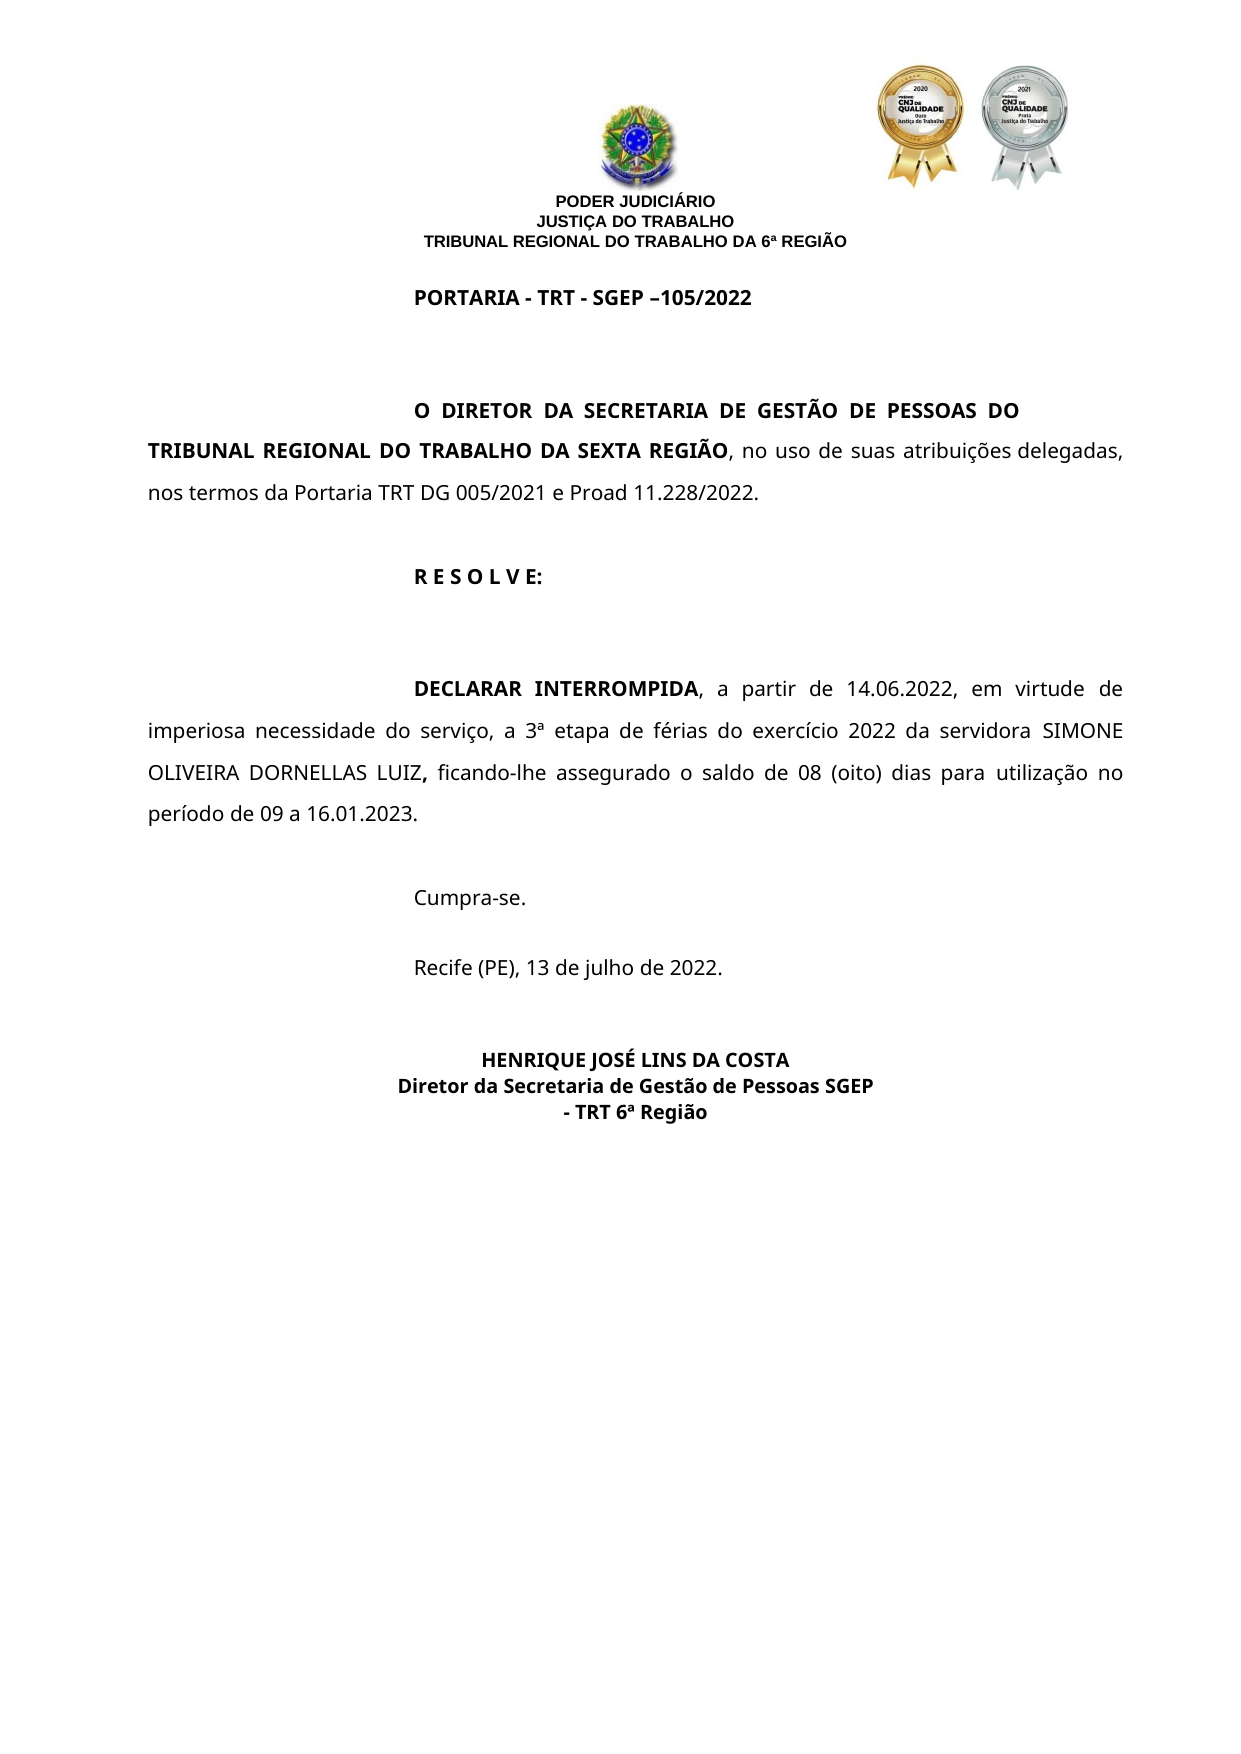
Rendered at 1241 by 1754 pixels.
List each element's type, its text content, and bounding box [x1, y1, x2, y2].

text TRIBUNAL REGIONAL DO TRABALHO DA SEXTA REGIÃO, no uso de suas atribuições delegadas, nos termos da Portaria TRT DG 005/2021 e Proad 11.228/2022. [148, 436, 1134, 507]
text TRIBUNAL REGIONAL DO TRABALHO DA 6ª REGIÃO [396, 232, 875, 251]
text O DIRETOR DA SECRETARIA DE GESTÃO DE PESSOAS DO [413, 396, 1134, 424]
text Recife (PE), 13 de julho de 2022. [413, 953, 1134, 982]
text PODER JUDICIÁRIO JUSTIÇA DO TRABALHO [536, 192, 734, 231]
picture [875, 58, 1069, 191]
subtitle PORTARIA - TRT - SGEP –105/2022 [413, 283, 1134, 312]
text Cumpra-se. [413, 883, 1134, 912]
subtitle R E S O L V E: [413, 562, 1134, 591]
picture [598, 104, 679, 191]
text Diretor da Secretaria de Gestão de Pessoas SGEP - TRT 6ª Região [396, 1073, 875, 1126]
text DECLARAR INTERROMPIDA, a partir de 14.06.2022, em virtude de imperiosa necessidade do serviço, a 3ª etapa de férias do exercício 2022 da servidora SIMONE OLIVEIRA DORNELLAS LUIZ, ficando-lhe assegurado o saldo de 08 (oito) dias para utilização no período de 09 a 16.01.2023. [148, 674, 1123, 828]
text HENRIQUE JOSÉ LINS DA COSTA [396, 1049, 875, 1073]
